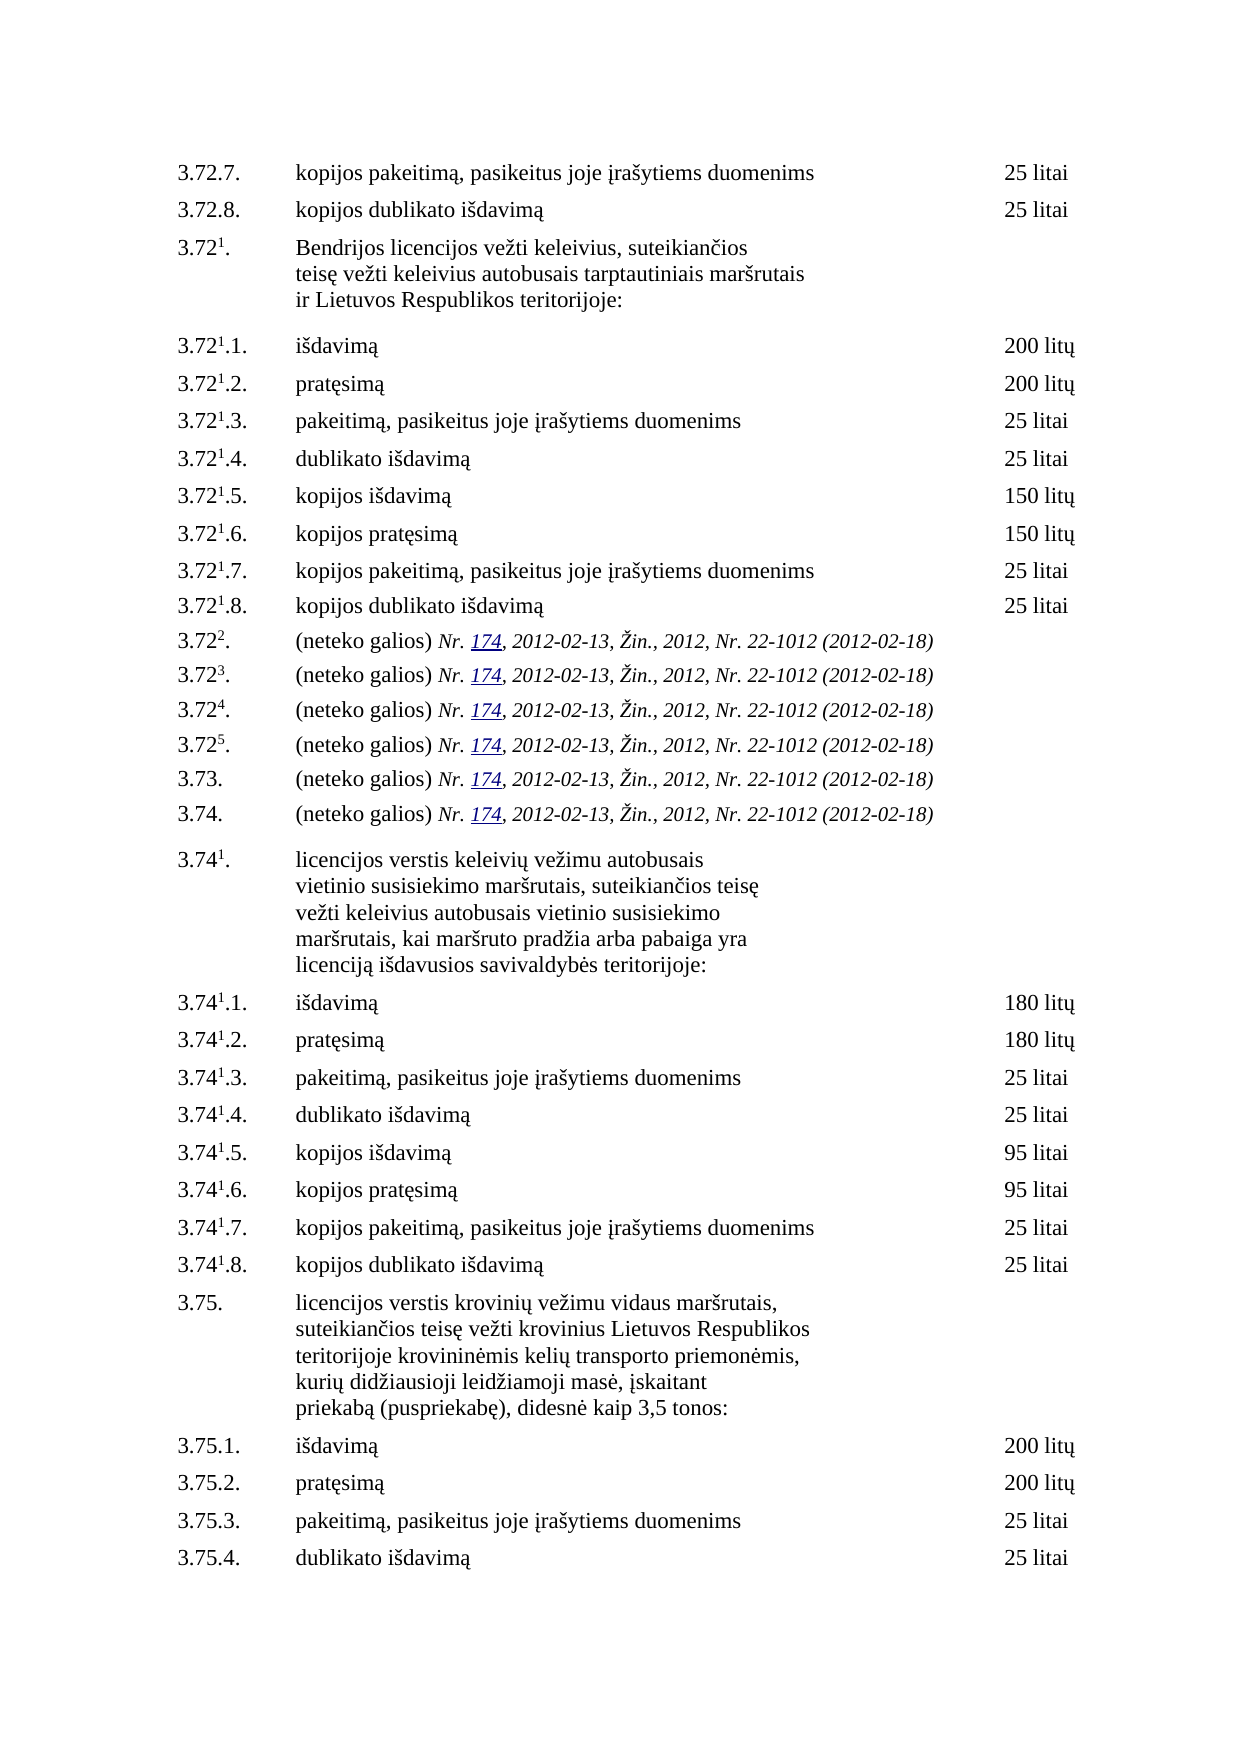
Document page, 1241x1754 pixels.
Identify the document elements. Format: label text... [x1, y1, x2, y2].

text 3.722. (neteko galios) Nr. 174, 2012-02-13, Žin., 2012, Nr. 22-1012 (2012-02-18) [177, 627, 1122, 653]
text 3.741.1. išdavimą 180 litų [177, 978, 1122, 1015]
text vežti keleivius autobusais vietinio susisiekimo [177, 899, 1122, 925]
text maršrutais, kai maršruto pradžia arba pabaiga yra [177, 925, 1122, 951]
text 3.741.4. dublikato išdavimą 25 litai [177, 1090, 1122, 1128]
text 3.721.7. kopijos pakeitimą, pasikeitus joje įrašytiems duomenims 25 litai [177, 546, 1122, 584]
text teisę vežti keleivius autobusais tarptautiniais maršrutais [177, 260, 1122, 287]
text 3.721.5. kopijos išdavimą 150 litų [177, 471, 1122, 509]
text 3.721.6. kopijos pratęsimą 150 litų [177, 509, 1122, 546]
text 3.75. licencijos verstis krovinių vežimu vidaus maršrutais, [177, 1278, 1122, 1315]
text 3.741.6. kopijos pratęsimą 95 litai [177, 1165, 1122, 1203]
text 3.741. licencijos verstis keleivių vežimu autobusais [177, 835, 1122, 872]
text 3.75.4. dublikato išdavimą 25 litai [177, 1533, 1122, 1571]
text 3.73. (neteko galios) Nr. 174, 2012-02-13, Žin., 2012, Nr. 22-1012 (2012-02-18) [177, 766, 1122, 792]
text 3.721.4. dublikato išdavimą 25 litai [177, 434, 1122, 471]
text 3.72.8. kopijos dublikato išdavimą 25 litai [177, 185, 1122, 223]
text 3.725. (neteko galios) Nr. 174, 2012-02-13, Žin., 2012, Nr. 22-1012 (2012-02-18) [177, 731, 1122, 757]
text 3.721.2. pratęsimą 200 litų [177, 359, 1122, 396]
text 3.75.1. išdavimą 200 litų [177, 1421, 1122, 1458]
text 3.723. (neteko galios) Nr. 174, 2012-02-13, Žin., 2012, Nr. 22-1012 (2012-02-18) [177, 661, 1122, 688]
text kurių didžiausioji leidžiamoji masė, įskaitant [177, 1368, 1122, 1394]
text 3.741.8. kopijos dublikato išdavimą 25 litai [177, 1240, 1122, 1278]
text 3.75.2. pratęsimą 200 litų [177, 1458, 1122, 1496]
text 3.741.5. kopijos išdavimą 95 litai [177, 1128, 1122, 1165]
text 3.724. (neteko galios) Nr. 174, 2012-02-13, Žin., 2012, Nr. 22-1012 (2012-02-18) [177, 696, 1122, 722]
text 3.72.7. kopijos pakeitimą, pasikeitus joje įrašytiems duomenims 25 litai [177, 148, 1122, 185]
text 3.741.2. pratęsimą 180 litų [177, 1015, 1122, 1053]
text vietinio susisiekimo maršrutais, suteikiančios teisę [177, 872, 1122, 899]
text 3.721.3. pakeitimą, pasikeitus joje įrašytiems duomenims 25 litai [177, 396, 1122, 434]
text 3.721. Bendrijos licencijos vežti keleivius, suteikiančios [177, 223, 1122, 260]
text 3.74. (neteko galios) Nr. 174, 2012-02-13, Žin., 2012, Nr. 22-1012 (2012-02-18) [177, 800, 1122, 827]
text licenciją išdavusios savivaldybės teritorijoje: [177, 951, 1122, 978]
text teritorijoje krovininėmis kelių transporto priemonėmis, [177, 1342, 1122, 1368]
text 3.75.3. pakeitimą, pasikeitus joje įrašytiems duomenims 25 litai [177, 1496, 1122, 1533]
text 3.741.7. kopijos pakeitimą, pasikeitus joje įrašytiems duomenims 25 litai [177, 1203, 1122, 1240]
text 3.741.3. pakeitimą, pasikeitus joje įrašytiems duomenims 25 litai [177, 1053, 1122, 1090]
text suteikiančios teisę vežti krovinius Lietuvos Respublikos [177, 1315, 1122, 1342]
text 3.721.1. išdavimą 200 litų [177, 321, 1122, 359]
text priekabą (puspriekabę), didesnė kaip 3,5 tonos: [177, 1394, 1122, 1421]
text 3.721.8. kopijos dublikato išdavimą 25 litai [177, 592, 1122, 618]
text ir Lietuvos Respublikos teritorijoje: [177, 287, 1122, 313]
